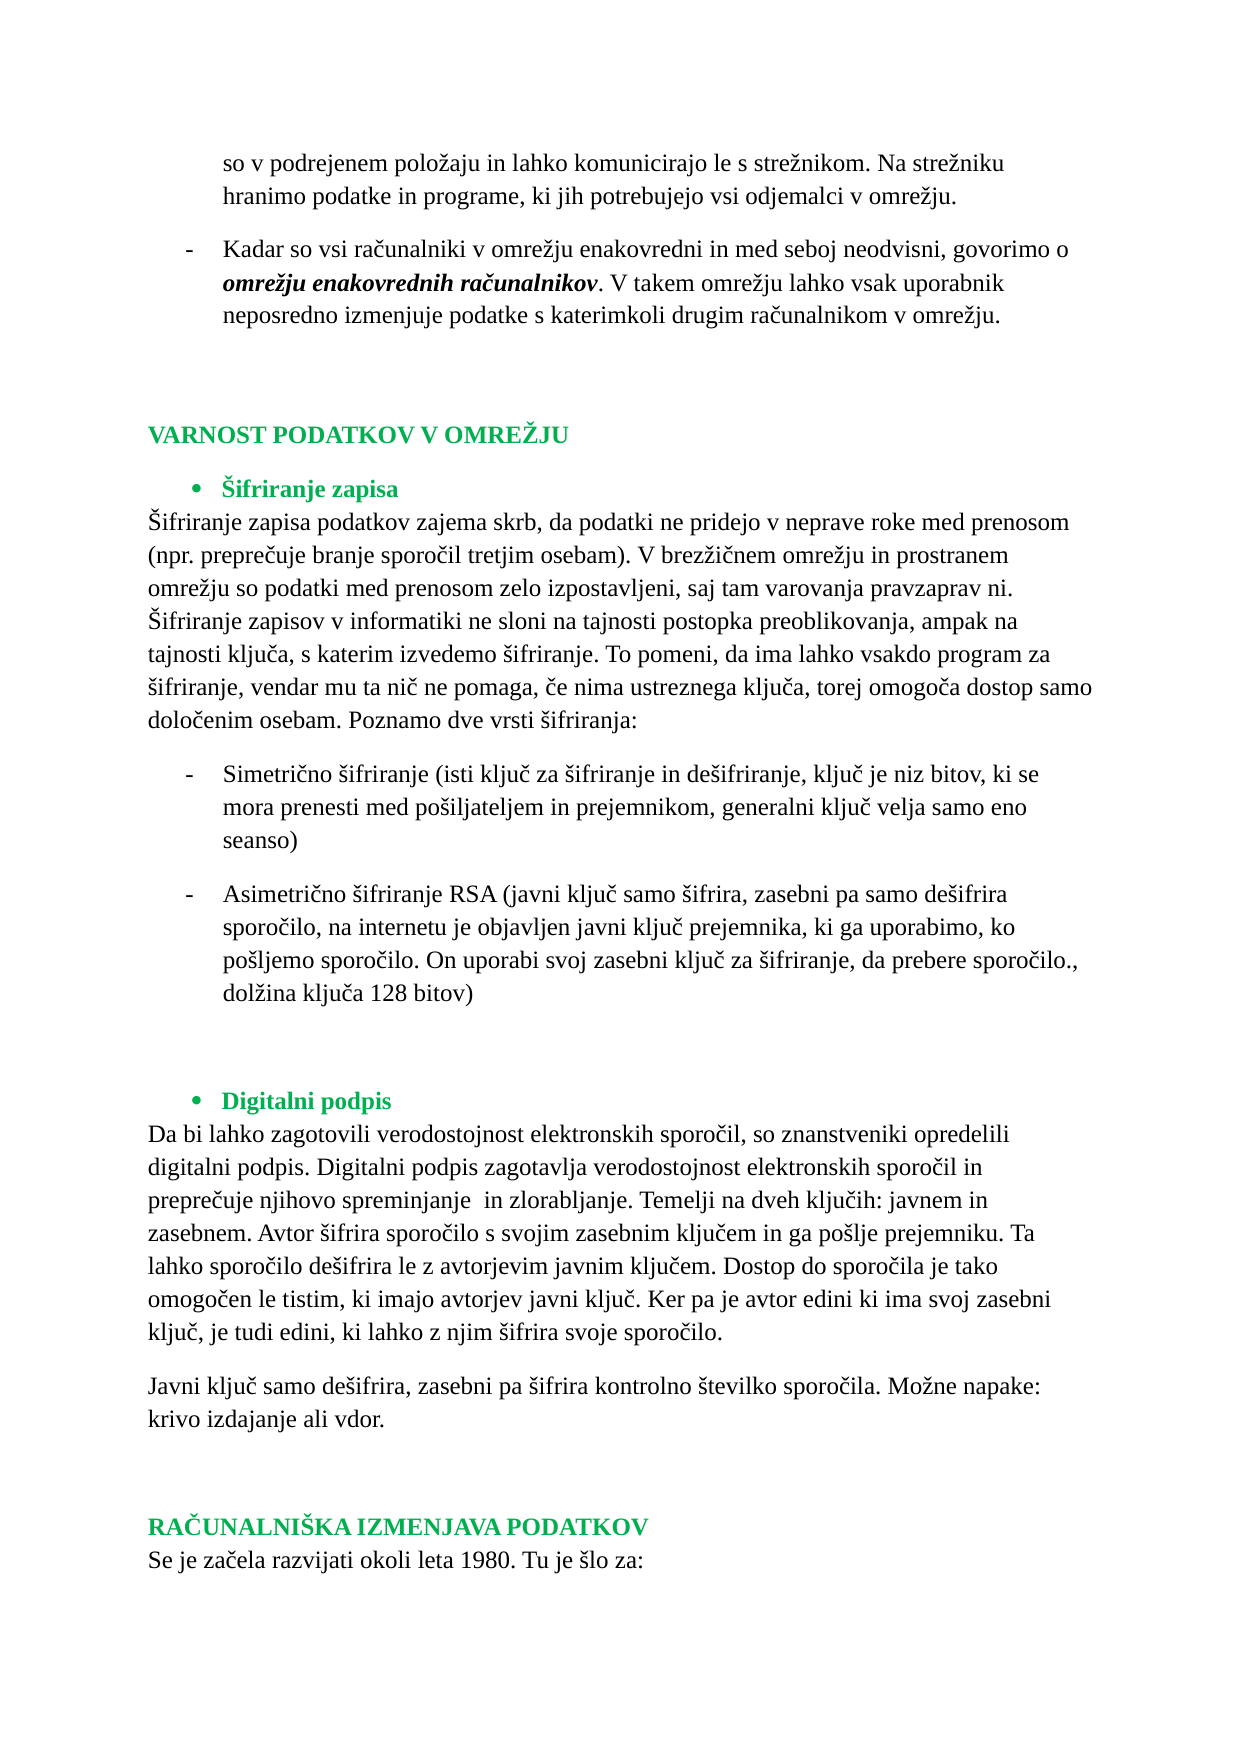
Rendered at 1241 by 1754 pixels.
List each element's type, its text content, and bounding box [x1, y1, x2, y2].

text Javni ključ samo dešifrira, zasebni pa šifrira kontrolno številko sporočila. Možne napake: krivo izdajanje ali vdor. [148, 1371, 1092, 1433]
text Se je začela razvijati okoli leta 1980. Tu je šlo za: [148, 1545, 1092, 1573]
subtitle Digitalni podpis [192, 1086, 1092, 1115]
subtitle Šifriranje zapisa [192, 474, 1092, 503]
list Kadar so vsi računalniki v omrežju enakovredni in med seboj neodvisni, govorimo o omrežju enakovrednih računalnikov. V takem omrežju lahko vsak uporabnik neposredno izmenjuje podatke s katerimkoli drugim računalnikom v omrežju. [185, 234, 1092, 329]
list Simetrično šifriranje (isti ključ za šifriranje in dešifriranje, ključ je niz bitov, ki se mora prenesti med pošiljateljem in prejemnikom, generalni ključ velja samo eno seanso) [185, 759, 1092, 854]
list so v podrejenem položaju in lahko komunicirajo le s strežnikom. Na strežniku hranimo podatke in programe, ki jih potrebujejo vsi odjemalci v omrežju. [185, 148, 1092, 209]
list Asimetrično šifriranje RSA (javni ključ samo šifrira, zasebni pa samo dešifrira sporočilo, na internetu je objavljen javni ključ prejemnika, ki ga uporabimo, ko pošljemo sporočilo. On uporabi svoj zasebni ključ za šifriranje, da prebere sporočilo., dolžina ključa 128 bitov) [185, 879, 1092, 1007]
subtitle RAČUNALNIŠKA IZMENJAVA PODATKOV [148, 1512, 1092, 1541]
subtitle VARNOST PODATKOV V OMREŽJU [148, 421, 1092, 449]
text Da bi lahko zagotovili verodostojnost elektronskih sporočil, so znanstveniki opredelili digitalni podpis. Digitalni podpis zagotavlja verodostojnost elektronskih sporočil in preprečuje njihovo spreminjanje in zlorabljanje. Temelji na dveh ključih: javnem in zasebnem. Avtor šifrira sporočilo s svojim zasebnim ključem in ga pošlje prejemniku. Ta lahko sporočilo dešifrira le z avtorjevim javnim ključem. Dostop do sporočila je tako omogočen le tistim, ki imajo avtorjev javni ključ. Ker pa je avtor edini ki ima svoj zasebni ključ, je tudi edini, ki lahko z njim šifrira svoje sporočilo. [148, 1119, 1092, 1346]
text Šifriranje zapisa podatkov zajema skrb, da podatki ne pridejo v neprave roke med prenosom (npr. preprečuje branje sporočil tretjim osebam). V brezžičnem omrežju in prostranem omrežju so podatki med prenosom zelo izpostavljeni, saj tam varovanja pravzaprav ni. Šifriranje zapisov v informatiki ne sloni na tajnosti postopka preoblikovanja, ampak na tajnosti ključa, s katerim izvedemo šifriranje. To pomeni, da ima lahko vsakdo program za šifriranje, vendar mu ta nič ne pomaga, če nima ustreznega ključa, torej omogoča dostop samo določenim osebam. Poznamo dve vrsti šifriranja: [148, 507, 1092, 734]
